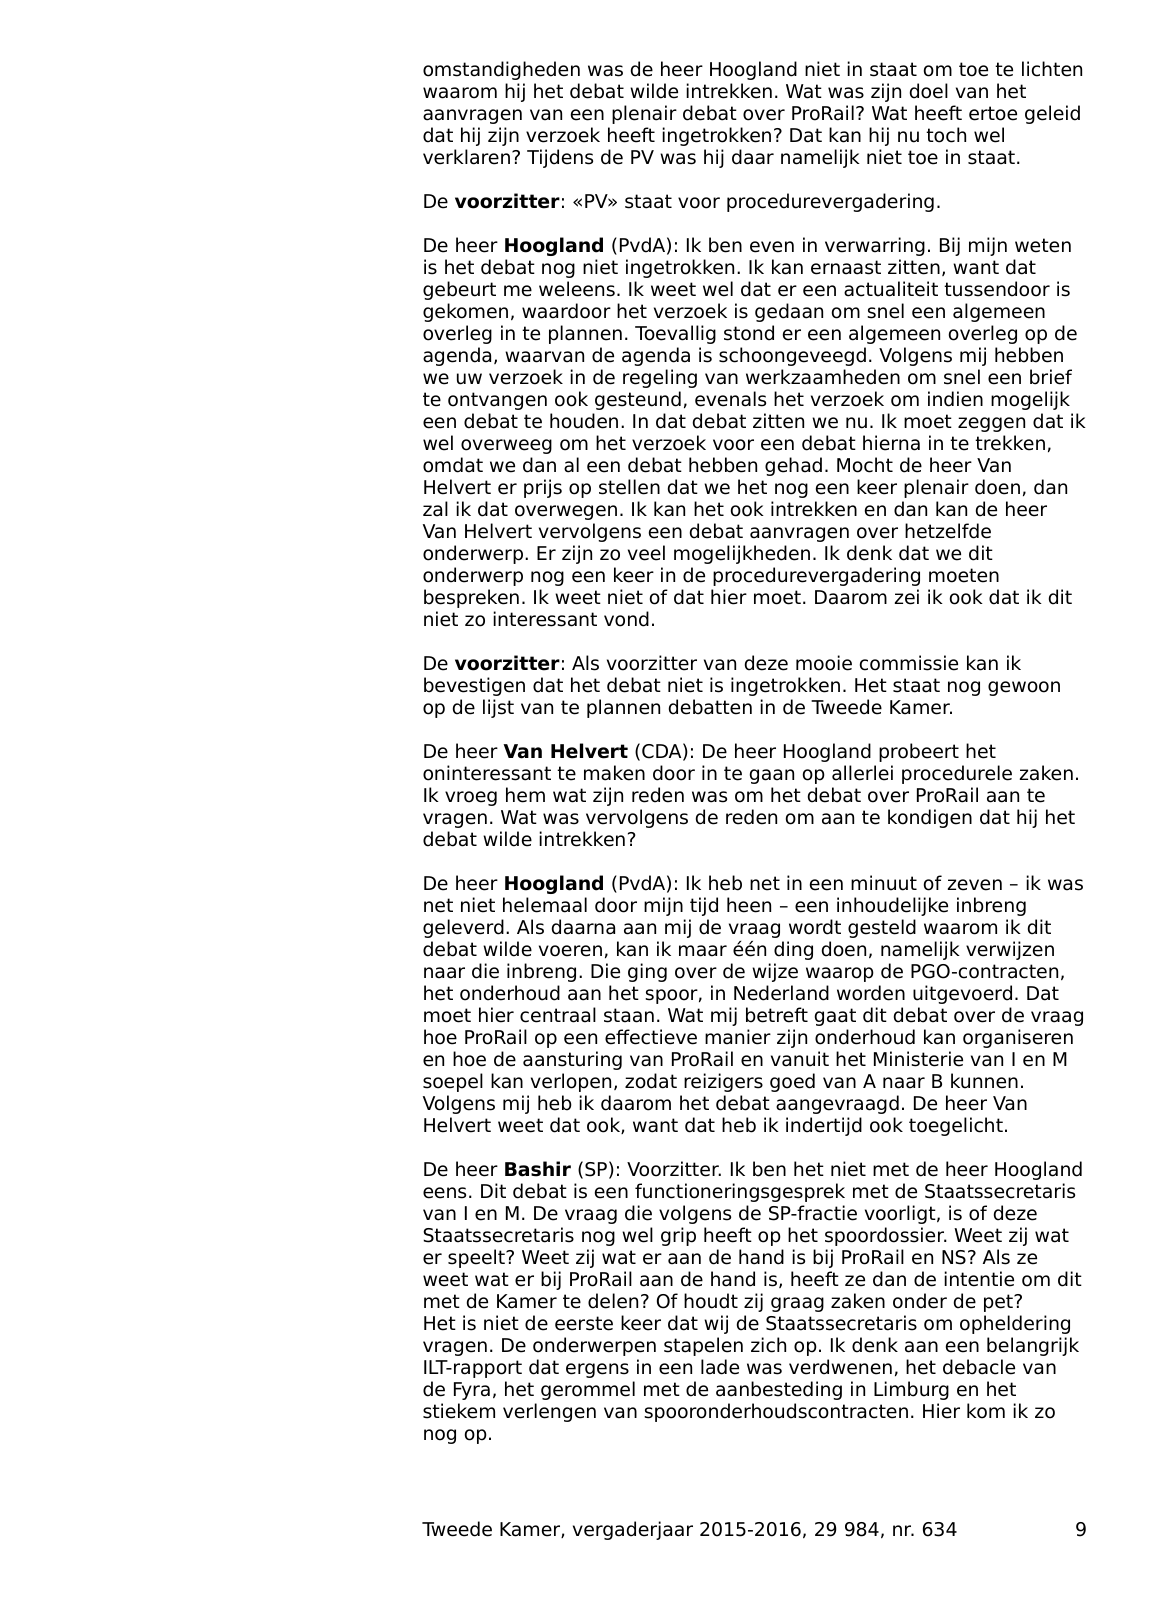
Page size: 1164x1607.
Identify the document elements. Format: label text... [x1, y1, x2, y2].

text omstandigheden was de heer Hoogland niet in staat om toe te lichten waarom hij het debat wilde intrekken. Wat was zijn doel van het aanvragen van een plenair debat over ProRail? Wat heeft ertoe geleid dat hij zijn verzoek heeft ingetrokken? Dat kan hij nu toch wel verklaren? Tijdens de PV was hij daar namelijk niet toe in staat. [422, 59, 1087, 169]
text De heer Hoogland (PvdA): Ik heb net in een minuut of zeven – ik was net niet helemaal door mijn tijd heen – een inhoudelijke inbreng geleverd. Als daarna aan mij de vraag wordt gesteld waarom ik dit debat wilde voeren, kan ik maar één ding doen, namelijk verwijzen naar die inbreng. Die ging over de wijze waarop de PGO-contracten, het onderhoud aan het spoor, in Nederland worden uitgevoerd. Dat moet hier centraal staan. Wat mij betreft gaat dit debat over de vraag hoe ProRail op een effectieve manier zijn onderhoud kan organiseren en hoe de aansturing van ProRail en vanuit het Ministerie van I en M soepel kan verlopen, zodat reizigers goed van A naar B kunnen. Volgens mij heb ik daarom het debat aangevraagd. De heer Van Helvert weet dat ook, want dat heb ik indertijd ook toegelicht. [422, 873, 1087, 1137]
text De voorzitter: Als voorzitter van deze mooie commissie kan ik bevestigen dat het debat niet is ingetrokken. Het staat nog gewoon op de lijst van te plannen debatten in de Tweede Kamer. [422, 653, 1087, 719]
text De heer Hoogland (PvdA): Ik ben even in verwarring. Bij mijn weten is het debat nog niet ingetrokken. Ik kan ernaast zitten, want dat gebeurt me weleens. Ik weet wel dat er een actualiteit tussendoor is gekomen, waardoor het verzoek is gedaan om snel een algemeen overleg in te plannen. Toevallig stond er een algemeen overleg op de agenda, waarvan de agenda is schoongeveegd. Volgens mij hebben we uw verzoek in de regeling van werkzaamheden om snel een brief te ontvangen ook gesteund, evenals het verzoek om indien mogelijk een debat te houden. In dat debat zitten we nu. Ik moet zeggen dat ik wel overweeg om het verzoek voor een debat hierna in te trekken, omdat we dan al een debat hebben gehad. Mocht de heer Van Helvert er prijs op stellen dat we het nog een keer plenair doen, dan zal ik dat overwegen. Ik kan het ook intrekken en dan kan de heer Van Helvert vervolgens een debat aanvragen over hetzelfde onderwerp. Er zijn zo veel mogelijkheden. Ik denk dat we dit onderwerp nog een keer in de procedurevergadering moeten bespreken. Ik weet niet of dat hier moet. Daarom zei ik ook dat ik dit niet zo interessant vond. [422, 235, 1087, 631]
text De heer Bashir (SP): Voorzitter. Ik ben het niet met de heer Hoogland eens. Dit debat is een functioneringsgesprek met de Staatssecretaris van I en M. De vraag die volgens de SP-fractie voorligt, is of deze Staatssecretaris nog wel grip heeft op het spoordossier. Weet zij wat er speelt? Weet zij wat er aan de hand is bij ProRail en NS? Als ze weet wat er bij ProRail aan de hand is, heeft ze dan de intentie om dit met de Kamer te delen? Of houdt zij graag zaken onder de pet? [422, 1159, 1087, 1313]
text De voorzitter: «PV» staat voor procedurevergadering. [422, 191, 1087, 213]
text Het is niet de eerste keer dat wij de Staatssecretaris om opheldering vragen. De onderwerpen stapelen zich op. Ik denk aan een belangrijk ILT-rapport dat ergens in een lade was verdwenen, het debacle van de Fyra, het gerommel met de aanbesteding in Limburg en het stiekem verlengen van spooronderhoudscontracten. Hier kom ik zo nog op. [422, 1313, 1087, 1445]
text De heer Van Helvert (CDA): De heer Hoogland probeert het oninteressant te maken door in te gaan op allerlei procedurele zaken. Ik vroeg hem wat zijn reden was om het debat over ProRail aan te vragen. Wat was vervolgens de reden om aan te kondigen dat hij het debat wilde intrekken? [422, 741, 1087, 851]
